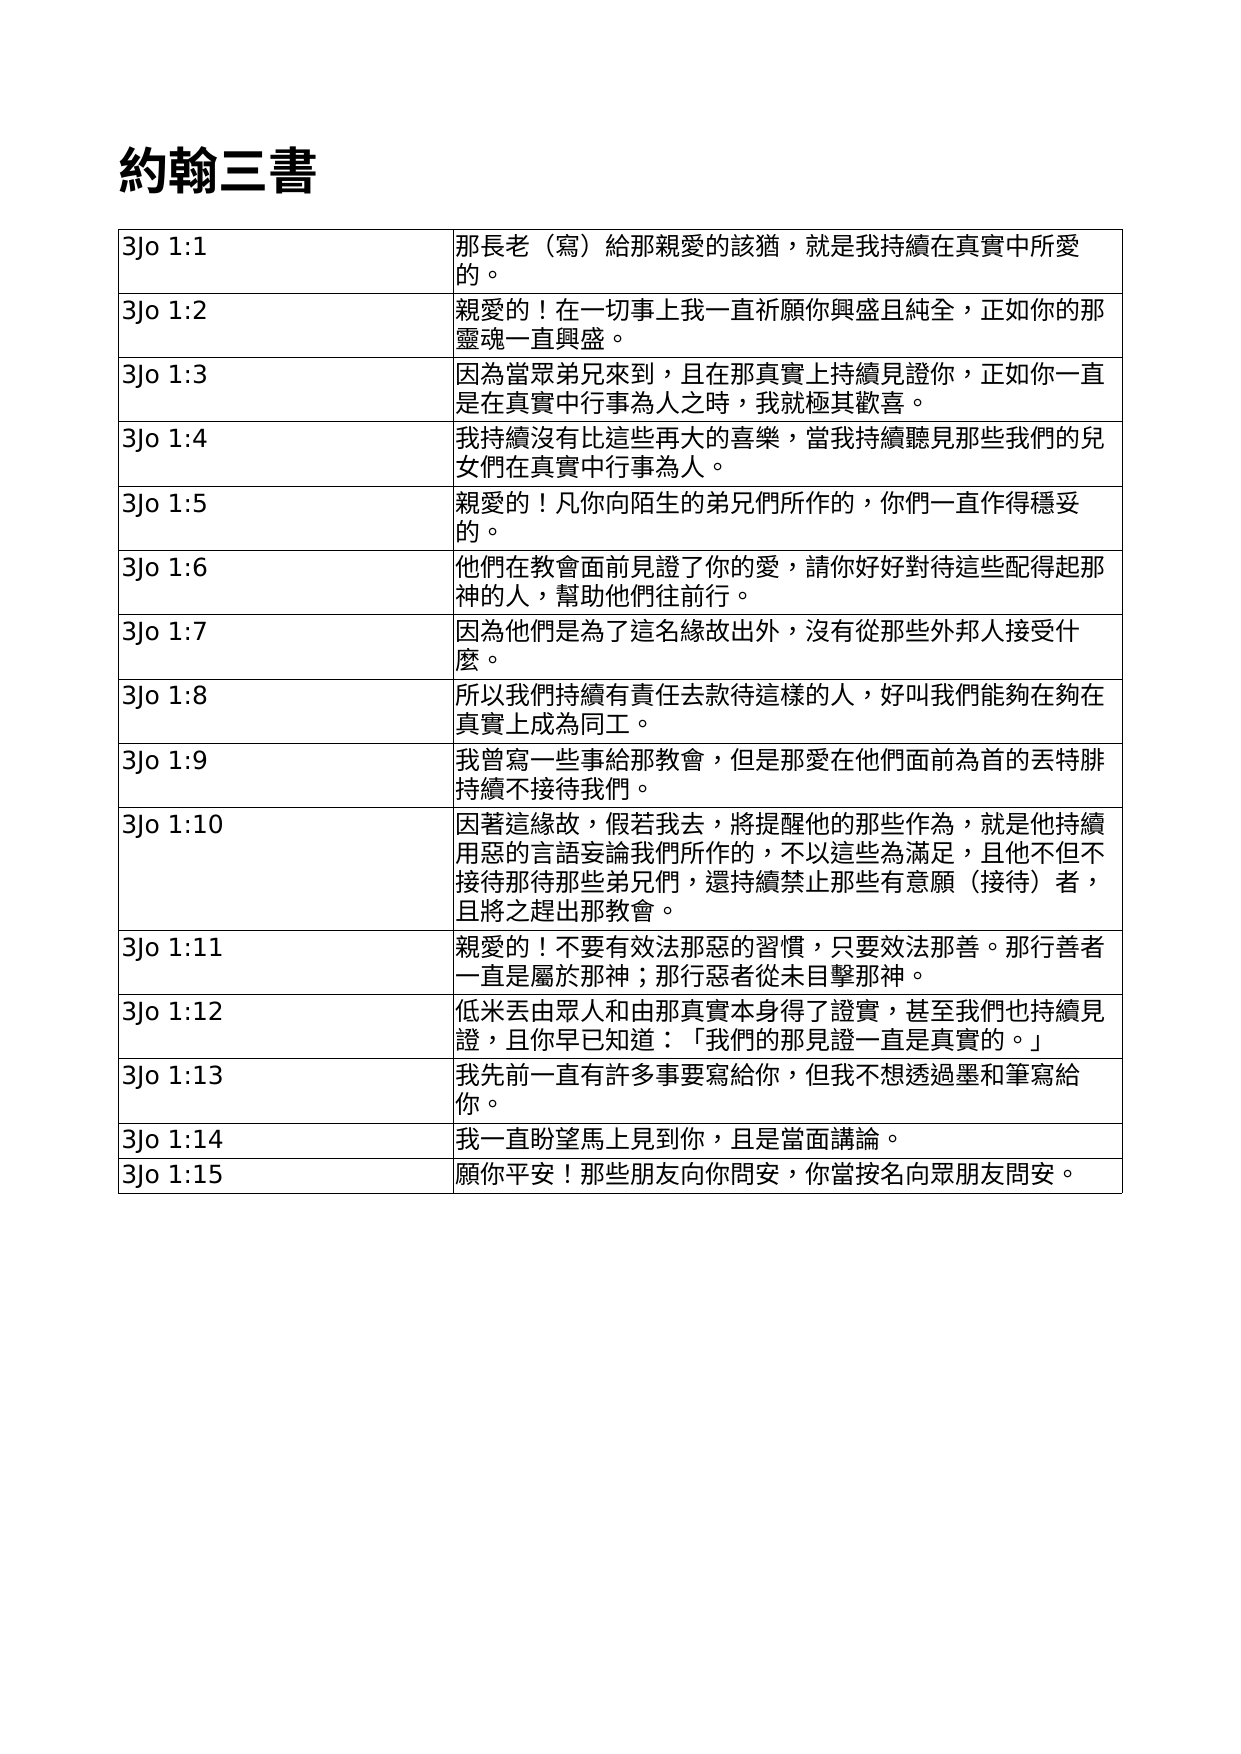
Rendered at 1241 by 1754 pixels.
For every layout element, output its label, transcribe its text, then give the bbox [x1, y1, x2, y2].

table_cell 3Jo 1:5 [119, 487, 453, 550]
table_cell 低米丟由眾人和由那真實本身得了證實，甚至我們也持續見證，且你早已知道：「我們的那見證一直是真實的。」 [454, 995, 1122, 1058]
table_header 3Jo 1:1 [119, 230, 453, 293]
table_cell 他們在教會面前見證了你的愛，請你好好對待這些配得起那神的人，幫助他們往前行。 [454, 551, 1122, 614]
table_cell 因著這緣故，假若我去，將提醒他的那些作為，就是他持續用惡的言語妄論我們所作的，不以這些為滿足，且他不但不接待那待那些弟兄們，還持續禁止那些有意願（接待）者，且將之趕出那教會。 [454, 808, 1122, 930]
table_cell 3Jo 1:12 [119, 995, 453, 1058]
table_cell 3Jo 1:6 [119, 551, 453, 614]
table_cell 親愛的！凡你向陌生的弟兄們所作的，你們一直作得穩妥的。 [454, 487, 1122, 550]
table_cell 3Jo 1:10 [119, 808, 453, 930]
table_cell 3Jo 1:11 [119, 931, 453, 994]
table_cell 所以我們持續有責任去款待這樣的人，好叫我們能夠在夠在真實上成為同工。 [454, 680, 1122, 743]
table_cell 3Jo 1:9 [119, 744, 453, 807]
table_cell 親愛的！在一切事上我一直祈願你興盛且純全，正如你的那靈魂一直興盛。 [454, 294, 1122, 357]
table_cell 我一直盼望馬上見到你，且是當面講論。 [454, 1124, 1122, 1158]
table_cell 親愛的！不要有效法那惡的習慣，只要效法那善。那行善者一直是屬於那神；那行惡者從未目擊那神。 [454, 931, 1122, 994]
table_cell 因為當眾弟兄來到，且在那真實上持續見證你，正如你一直是在真實中行事為人之時，我就極其歡喜。 [454, 358, 1122, 421]
table_cell 3Jo 1:15 [119, 1159, 453, 1193]
subtitle 約翰三書 [118, 143, 1122, 201]
table_cell 3Jo 1:2 [119, 294, 453, 357]
table_cell 我曾寫一些事給那教會，但是那愛在他們面前為首的丟特腓持續不接待我們。 [454, 744, 1122, 807]
table_header 那長老（寫）給那親愛的該猶，就是我持續在真實中所愛的。 [454, 230, 1122, 293]
table_cell 3Jo 1:8 [119, 680, 453, 743]
table_cell 3Jo 1:7 [119, 615, 453, 678]
table_cell 我持續沒有比這些再大的喜樂，當我持續聽見那些我們的兒女們在真實中行事為人。 [454, 422, 1122, 486]
table_cell 3Jo 1:4 [119, 422, 453, 486]
table_cell 願你平安！那些朋友向你問安，你當按名向眾朋友問安。 [454, 1159, 1122, 1193]
table_cell 因為他們是為了這名緣故出外，沒有從那些外邦人接受什麼。 [454, 615, 1122, 678]
table_cell 我先前一直有許多事要寫給你，但我不想透過墨和筆寫給你。 [454, 1059, 1122, 1122]
table_cell 3Jo 1:13 [119, 1059, 453, 1122]
table_cell 3Jo 1:14 [119, 1124, 453, 1158]
table_cell 3Jo 1:3 [119, 358, 453, 421]
